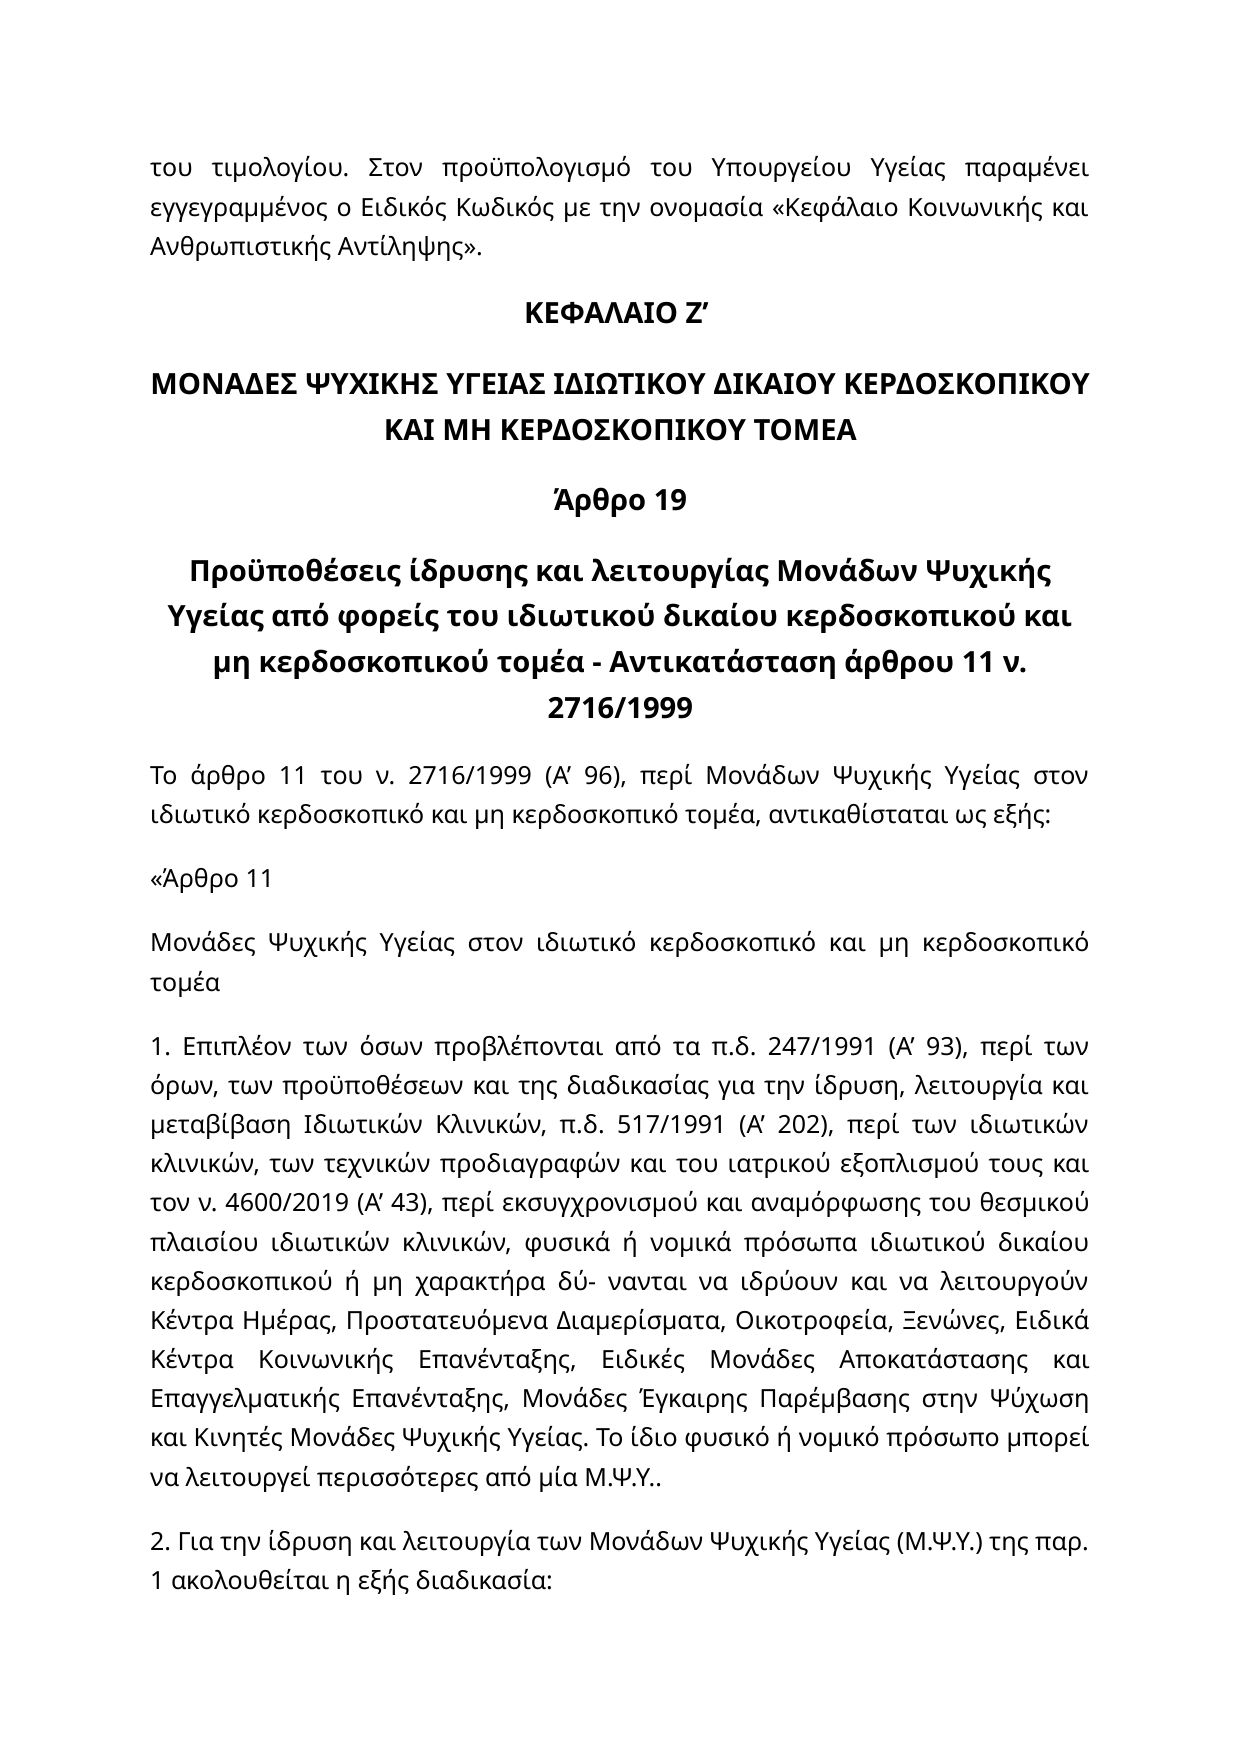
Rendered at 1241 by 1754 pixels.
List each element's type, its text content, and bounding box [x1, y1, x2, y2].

text Μονάδες Ψυχικής Υγείας στον ιδιωτικό κερδοσκοπικό και μη κερδοσκοπικό τομέα [150, 925, 1090, 998]
text Το άρθρο 11 του ν. 2716/1999 (Α’ 96), περί Μονάδων Ψυχικής Υγείας στον ιδιωτικό κερδοσκοπικό και μη κερδοσκοπικό τομέα, αντικαθίσταται ως εξής: [150, 757, 1090, 831]
text «Άρθρο 11 [150, 861, 1090, 895]
subtitle ΜΟΝΑΔΕΣ ΨΥΧΙΚΗΣ ΥΓΕΙΑΣ ΙΔΙΩΤΙΚΟΥ ΔΙΚΑΙΟΥ ΚΕΡΔΟΣΚΟΠΙΚΟΥ ΚΑΙ ΜΗ ΚΕΡΔΟΣΚΟΠΙΚΟΥ ΤΟΜΕΑ [150, 363, 1090, 448]
subtitle Άρθρο 19 [150, 479, 1090, 519]
text 1. Επιπλέον των όσων προβλέπονται από τα π.δ. 247/1991 (Α’ 93), περί των όρων, των προϋποθέσεων και της διαδικασίας για την ίδρυση, λειτουργία και μεταβίβαση Ιδιωτικών Κλινικών, π.δ. 517/1991 (Α’ 202), περί των ιδιωτικών κλινικών, των τεχνικών προδιαγραφών και του ιατρικού εξοπλισμού τους και τον ν. 4600/2019 (Α’ 43), περί εκσυγχρονισμού και αναμόρφωσης του θεσμικού πλαισίου ιδιωτικών κλινικών, φυσικά ή νομικά πρόσωπα ιδιωτικού δικαίου κερδοσκοπικού ή μη χαρακτήρα δύ- νανται να ιδρύουν και να λειτουργούν Κέντρα Ημέρας, Προστατευόμενα Διαμερίσματα, Οικοτροφεία, Ξενώνες, Ειδικά Κέντρα Κοινωνικής Επανένταξης, Ειδικές Μονάδες Αποκατάστασης και Επαγγελματικής Επανένταξης, Μονάδες Έγκαιρης Παρέμβασης στην Ψύχωση και Κινητές Μονάδες Ψυχικής Υγείας. Το ίδιο φυσικό ή νομικό πρόσωπο μπορεί να λειτουργεί περισσότερες από μία Μ.Ψ.Υ.. [150, 1028, 1090, 1493]
subtitle ΚΕΦΑΛΑΙΟ Ζ’ [150, 292, 1090, 332]
text του τιμολογίου. Στον προϋπολογισμό του Υπουργείου Υγείας παραμένει εγγεγραμμένος ο Ειδικός Κωδικός με την ονομασία «Κεφάλαιο Κοινωνικής και Ανθρωπιστικής Αντίληψης». [150, 150, 1090, 262]
subtitle Προϋποθέσεις ίδρυσης και λειτουργίας Μονάδων Ψυχικής Υγείας από φορείς του ιδιωτικού δικαίου κερδοσκοπικού και μη κερδοσκοπικού τομέα - Αντικατάσταση άρθρου 11 ν. 2716/1999 [150, 550, 1090, 727]
text 2. Για την ίδρυση και λειτουργία των Μονάδων Ψυχικής Υγείας (Μ.Ψ.Υ.) της παρ. 1 ακολουθείται η εξής διαδικασία: [150, 1523, 1090, 1597]
